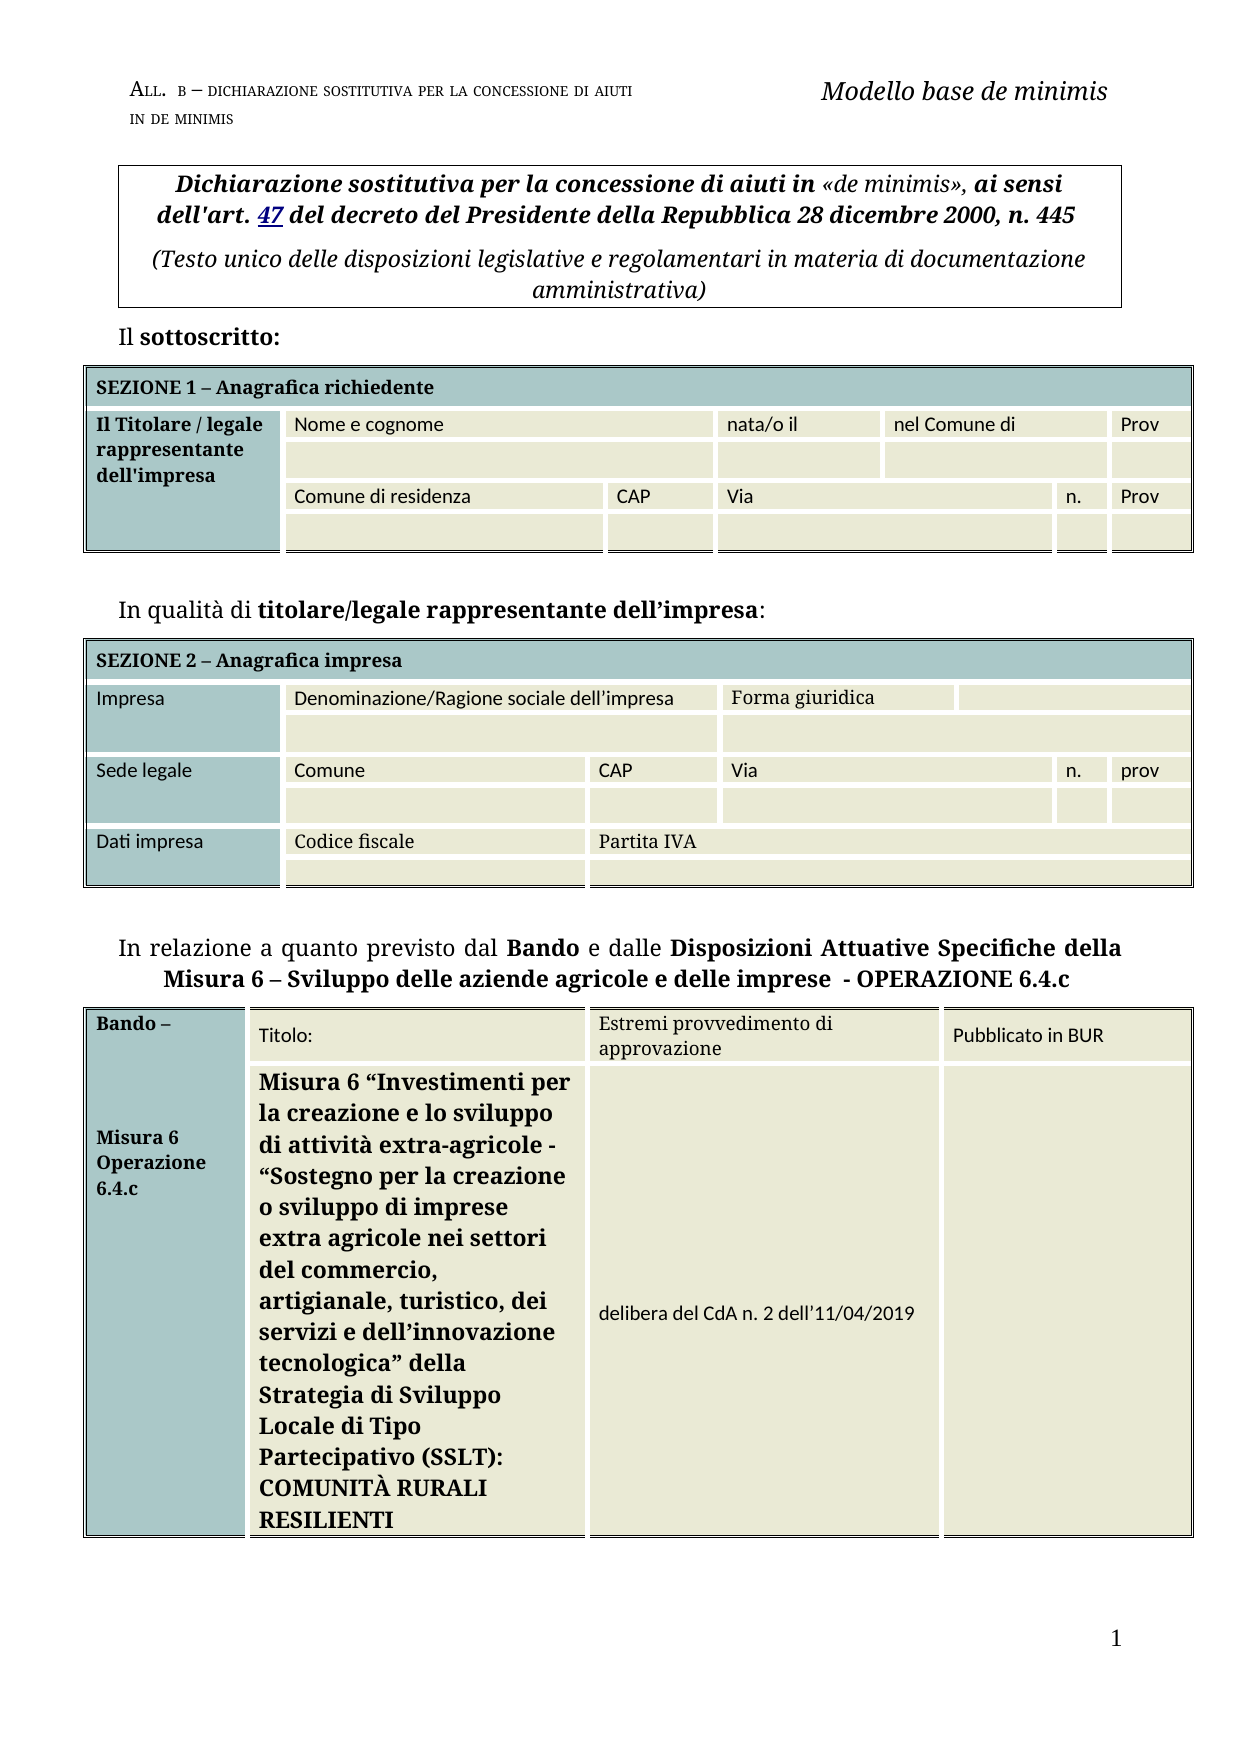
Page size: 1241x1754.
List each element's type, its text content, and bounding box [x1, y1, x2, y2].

table_cell Il Titolare / legale rappresentante dell'impresa [87, 411, 280, 550]
table_cell [959, 685, 1191, 710]
table_cell nata/o il [718, 411, 880, 437]
table_cell [1057, 788, 1107, 823]
table_header SEZIONE 1 – Anagrafica richiedente [87, 368, 1191, 406]
table_cell [286, 442, 713, 478]
table_cell Prov [1112, 483, 1191, 509]
table_cell Denominazione/Ragione sociale dell’impresa [286, 685, 717, 710]
table_cell Prov [1112, 411, 1191, 437]
table_cell [1057, 514, 1107, 550]
text Dichiarazione sostitutiva per la concessione di aiuti in «de minimis», ai sensi dell'art. 47 del decreto del Presidente della Repubblica 28 dicembre 2000, n. 445 [119, 166, 1121, 230]
table_cell Sede legale [87, 757, 280, 823]
table_cell Codice fiscale [286, 829, 585, 854]
table_cell [286, 860, 585, 885]
table_header Estremi provvedimento di approvazione [590, 1010, 939, 1061]
subtitle In relazione a quanto previsto dal Bando e dalle Disposizioni Attuative Specifiche della Misura 6 – Sviluppo delle aziende agricole e delle imprese - OPERAZIONE 6.4.c [118, 932, 1122, 994]
text (Testo unico delle disposizioni legislative e regolamentari in materia di documentazione amministrativa) [119, 240, 1121, 307]
table_cell Via [723, 757, 1052, 782]
table_cell Dati impresa [87, 829, 280, 885]
table_cell CAP [608, 483, 713, 509]
table_cell Misura 6 “Investimenti per la creazione e lo sviluppo di attività extra-agricole - “Sostegno per la creazione o sviluppo di imprese extra agricole nei settori del commercio, artigianale, turistico, dei servizi e dell’innovazione tecnologica” della Strategia di Sviluppo Locale di Tipo Partecipativo (SSLT): COMUNITÀ RURALI RESILIENTI [250, 1066, 585, 1535]
table_header SEZIONE 2 – Anagrafica impresa [87, 641, 1191, 679]
table_cell [723, 715, 1191, 752]
table_header Titolo: [250, 1010, 585, 1061]
table_cell [1112, 788, 1191, 823]
table_cell [885, 442, 1107, 478]
table_cell nel Comune di [885, 411, 1107, 437]
table_cell n. [1057, 757, 1107, 782]
table_cell [286, 715, 717, 752]
table_cell delibera del CdA n. 2 dell’11/04/2019 [590, 1066, 939, 1535]
table_cell [286, 788, 585, 823]
table_cell Forma giuridica [723, 685, 954, 710]
text Il sottoscritto: [118, 321, 1122, 352]
table_cell Via [718, 483, 1052, 509]
table_cell Nome e cognome [286, 411, 713, 437]
table_cell Comune [286, 757, 585, 782]
text In qualità di titolare/legale rappresentante dell’impresa: [118, 594, 1122, 626]
table_cell [944, 1066, 1191, 1535]
table_cell Comune di residenza [286, 483, 603, 509]
table_cell [590, 788, 717, 823]
table_cell Impresa [87, 685, 280, 752]
table_cell prov [1112, 757, 1191, 782]
table_cell [608, 514, 713, 550]
table_cell n. [1057, 483, 1107, 509]
table_header Pubblicato in BUR [944, 1010, 1191, 1061]
table_cell CAP [590, 757, 717, 782]
table_header Bando – Misura 6 Operazione 6.4.c [87, 1010, 245, 1535]
table_cell [1112, 514, 1191, 550]
table_cell Partita IVA [590, 829, 1191, 854]
table_cell [590, 860, 1191, 885]
table_cell [718, 514, 1052, 550]
table_cell [1112, 442, 1191, 478]
table_cell [286, 514, 603, 550]
table_cell [723, 788, 1052, 823]
table_cell [718, 442, 880, 478]
